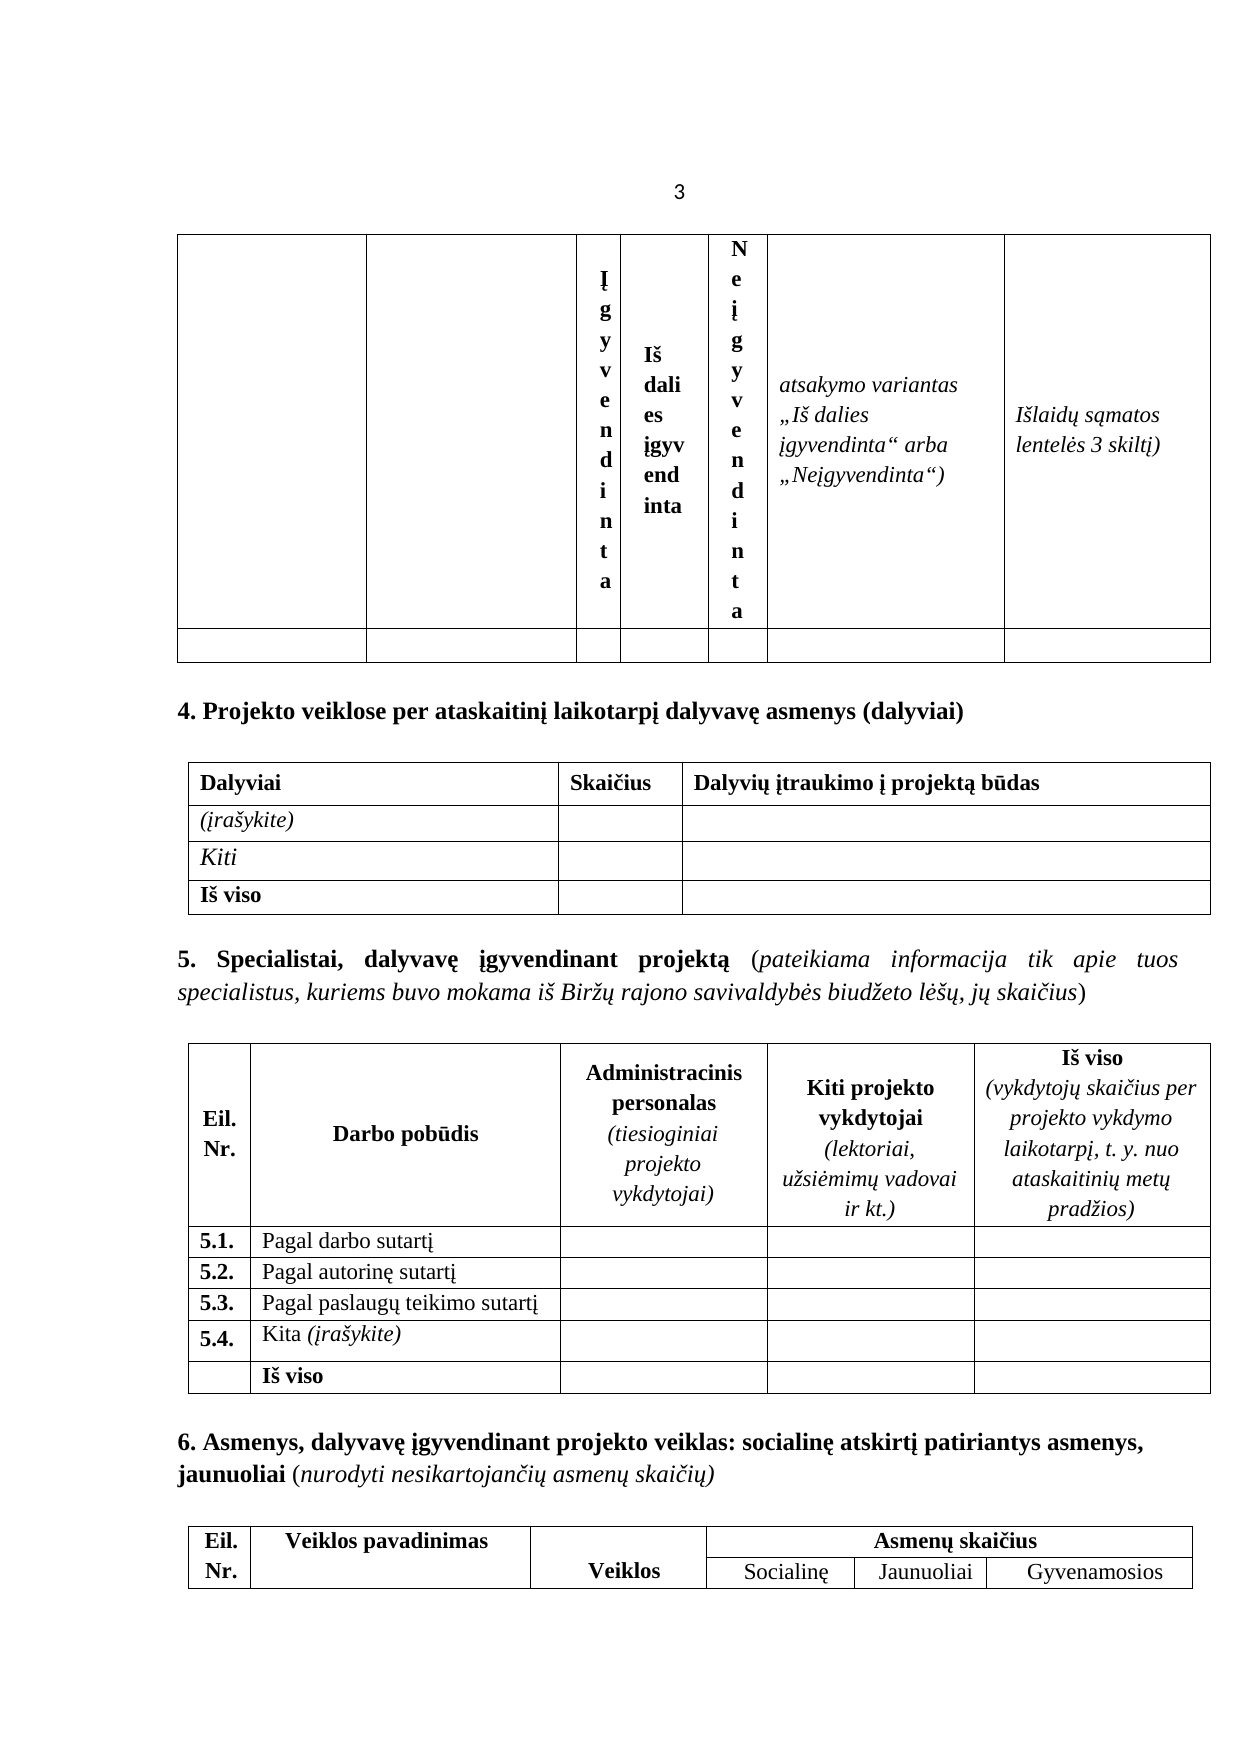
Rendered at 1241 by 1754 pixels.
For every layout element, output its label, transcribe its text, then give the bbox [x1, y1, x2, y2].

table_cell Pagal autorinę sutartį [251, 1258, 560, 1288]
table_cell [577, 629, 620, 662]
table_header [178, 235, 366, 628]
table_header Dalyvių įtraukimo į projektą būdas [683, 763, 1210, 805]
table_cell [561, 1289, 767, 1319]
table_header Skaičius [559, 763, 682, 805]
table_header Eil. Nr. [189, 1044, 250, 1226]
table_cell [367, 629, 576, 662]
table_cell Socialinę [707, 1558, 854, 1588]
table_cell [975, 1227, 1210, 1257]
table_header Iš viso (vykdytojų skaičius per projekto vykdymo laikotarpį, t. y. nuo ataskaitinių metų pradžios) [975, 1044, 1210, 1226]
table_cell Jaunuoliai [855, 1558, 986, 1588]
table_cell [561, 1321, 767, 1361]
table_cell 5.1. [189, 1227, 250, 1257]
table_cell [768, 1227, 974, 1257]
table_cell [683, 842, 1210, 880]
text 6. Asmenys, dalyvavę įgyvendinant projekto veiklas: socialinę atskirtį patiriantys asmenys, jaunuoliai (nurodyti nesikartojančių asmenų skaičių) [177, 1427, 1181, 1488]
table_cell [189, 1362, 250, 1392]
table_cell [178, 629, 366, 662]
table_cell Kita (įrašykite) [251, 1321, 560, 1361]
table_cell [768, 1321, 974, 1361]
table_cell [975, 1258, 1210, 1288]
table_cell 5.4. [189, 1321, 250, 1361]
table_header Eil. Nr. [189, 1527, 250, 1588]
table_cell [1005, 629, 1210, 662]
table_cell [768, 1362, 974, 1392]
table_header Kiti projekto vykdytojai (lektoriai, užsiėmimų vadovai ir kt.) [768, 1044, 974, 1226]
table_cell Iš dalies įgyvendinta [621, 235, 708, 628]
table_cell [975, 1289, 1210, 1319]
table_cell [561, 1258, 767, 1288]
table_header Išlaidų sąmatos lentelės 3 skiltį) [1005, 235, 1210, 628]
table_header atsakymo variantas „Iš dalies įgyvendinta“ arba „Neįgyvendinta“) [768, 235, 1004, 628]
table_cell [561, 1362, 767, 1392]
table_cell [768, 1289, 974, 1319]
text 4. Projekto veiklose per ataskaitinį laikotarpį dalyvavę asmenys (dalyviai) [177, 696, 1181, 724]
table_cell Gyvenamosios [987, 1558, 1192, 1588]
table_header Dalyviai [189, 763, 558, 805]
table_cell [559, 881, 682, 914]
table_cell Iš viso [189, 881, 558, 914]
table_cell 5.2. [189, 1258, 250, 1288]
table_cell [559, 806, 682, 841]
table_header Darbo pobūdis [251, 1044, 560, 1226]
table_cell Pagal paslaugų teikimo sutartį [251, 1289, 560, 1319]
table_header Veiklos [531, 1527, 706, 1588]
table_cell Iš viso [251, 1362, 560, 1392]
table_cell [561, 1227, 767, 1257]
table_cell Pagal darbo sutartį [251, 1227, 560, 1257]
text 5. Specialistai, dalyvavę įgyvendinant projektą (pateikiama informacija tik apie tuos specialistus, kuriems buvo mokama iš Biržų rajono savivaldybės biudžeto lėšų, jų skaičius) [177, 944, 1181, 1006]
table_cell (įrašykite) [189, 806, 558, 841]
table_cell [975, 1362, 1210, 1392]
table_cell [768, 629, 1004, 662]
table_cell [683, 806, 1210, 841]
table_header Administracinis personalas (tiesioginiai projekto vykdytojai) [561, 1044, 767, 1226]
table_cell [768, 1258, 974, 1288]
table_cell [621, 629, 708, 662]
table_cell [975, 1321, 1210, 1361]
table_header Asmenų skaičius [707, 1527, 1192, 1557]
table_header Veiklos pavadinimas [251, 1527, 530, 1588]
table_cell Įgyvendinta [577, 235, 620, 628]
table_cell Kiti [189, 842, 558, 880]
table_header [367, 235, 576, 628]
table_cell [683, 881, 1210, 914]
table_cell [709, 629, 767, 662]
table_cell Neįgyvendinta [709, 235, 767, 628]
table_cell 5.3. [189, 1289, 250, 1319]
table_cell [559, 842, 682, 880]
